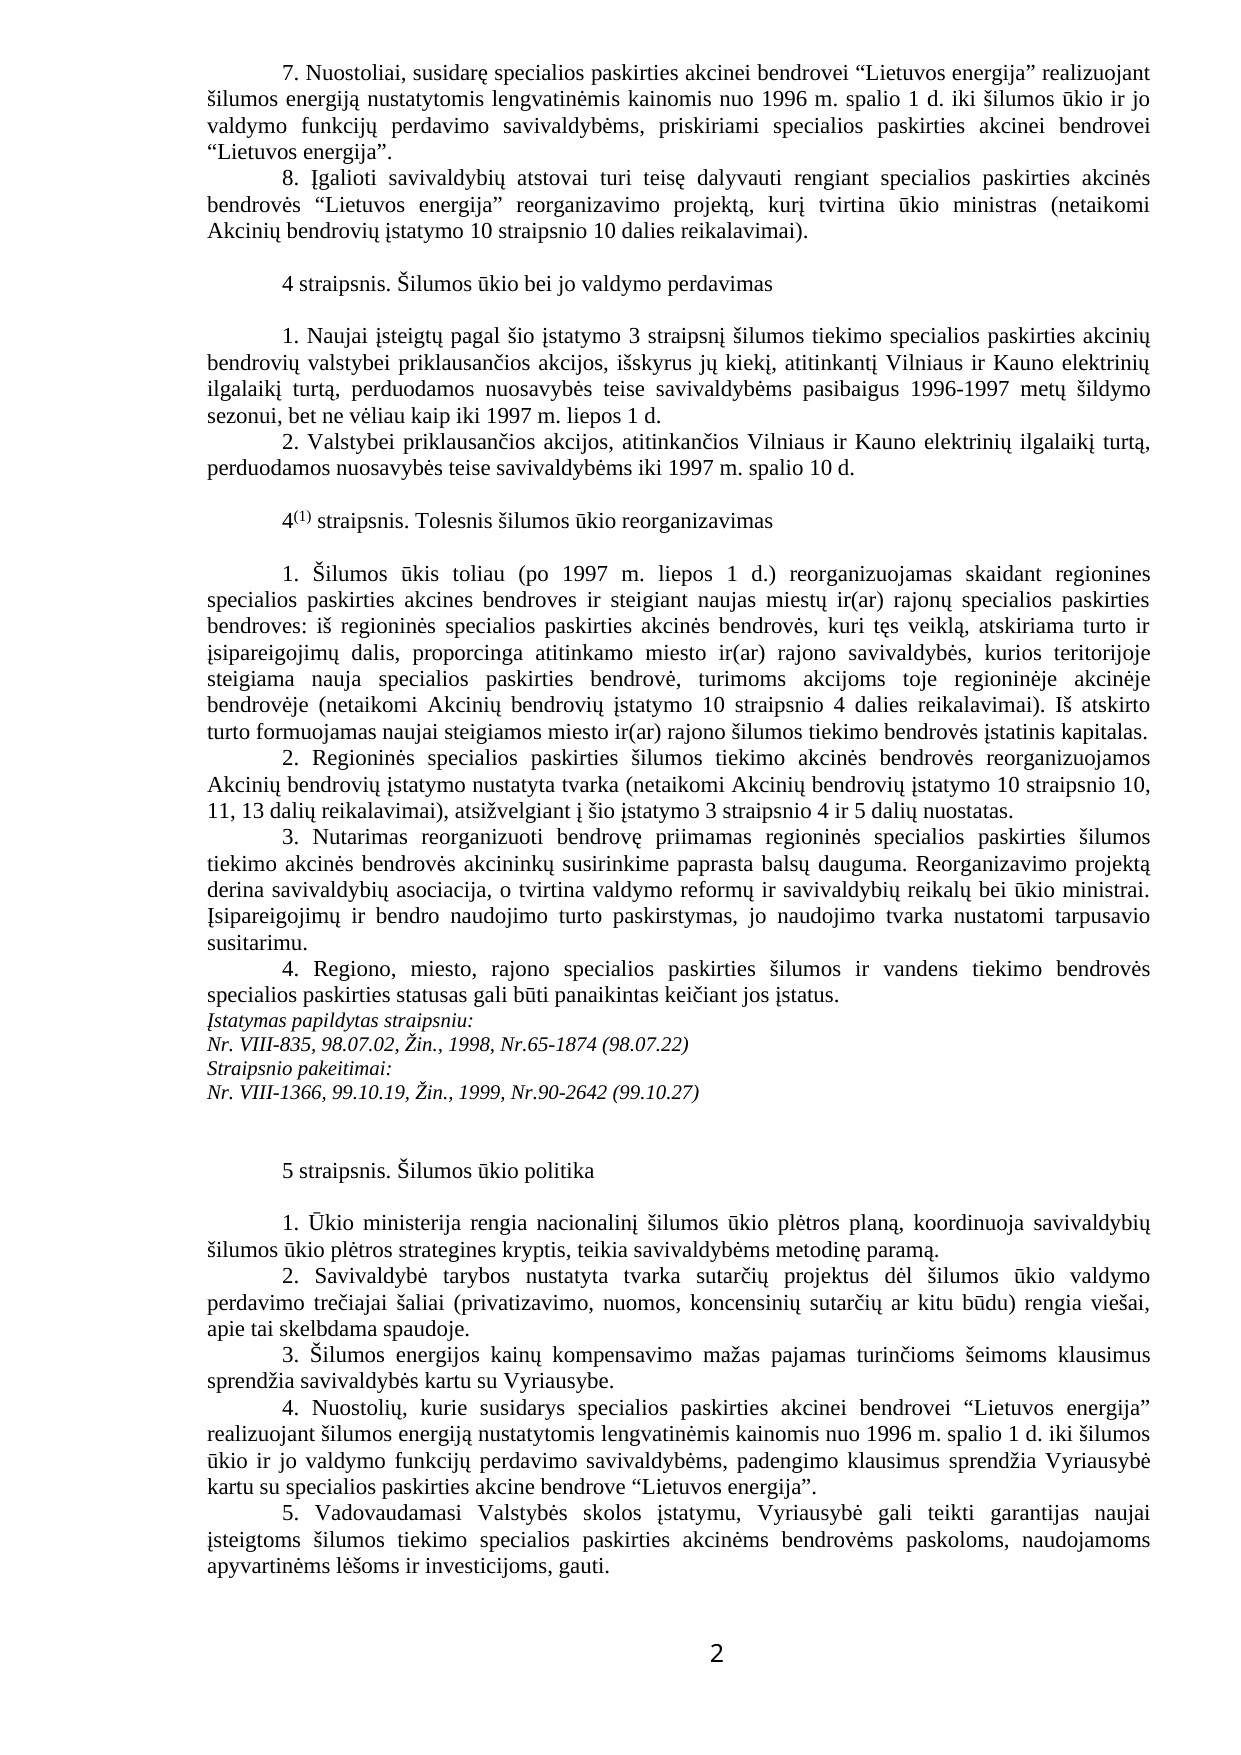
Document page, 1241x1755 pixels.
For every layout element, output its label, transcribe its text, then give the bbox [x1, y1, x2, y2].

text 5 straipsnis. Šilumos ūkio politika [207, 1157, 1152, 1183]
text 2. Savivaldybė tarybos nustatyta tvarka sutarčių projektus dėl šilumos ūkio valdymo perdavimo trečiajai šaliai (privatizavimo, nuomos, koncensinių sutarčių ar kitu būdu) rengia viešai, apie tai skelbdama spaudoje. [207, 1262, 1152, 1341]
text 4. Regiono, miesto, rajono specialios paskirties šilumos ir vandens tiekimo bendrovės specialios paskirties statusas gali būti panaikintas keičiant jos įstatus. [207, 955, 1152, 1008]
text 5. Vadovaudamasi Valstybės skolos įstatymu, Vyriausybė gali teikti garantijas naujai įsteigtoms šilumos tiekimo specialios paskirties akcinėms bendrovėms paskoloms, naudojamoms apyvartinėms lėšoms ir investicijoms, gauti. [207, 1499, 1152, 1578]
text 3. Šilumos energijos kainų kompensavimo mažas pajamas turinčioms šeimoms klausimus sprendžia savivaldybės kartu su Vyriausybe. [207, 1341, 1152, 1394]
text Nr. VIII-835, 98.07.02, Žin., 1998, Nr.65-1874 (98.07.22) [207, 1032, 1152, 1056]
text Straipsnio pakeitimai: [207, 1056, 1152, 1080]
text 2. Valstybei priklausančios akcijos, atitinkančios Vilniaus ir Kauno elektrinių ilgalaikį turtą, perduodamos nuosavybės teise savivaldybėms iki 1997 m. spalio 10 d. [207, 428, 1152, 481]
text 3. Nutarimas reorganizuoti bendrovę priimamas regioninės specialios paskirties šilumos tiekimo akcinės bendrovės akcininkų susirinkime paprasta balsų dauguma. Reorganizavimo projektą derina savivaldybių asociacija, o tvirtina valdymo reformų ir savivaldybių reikalų bei ūkio ministrai. Įsipareigojimų ir bendro naudojimo turto paskirstymas, jo naudojimo tvarka nustatomi tarpusavio susitarimu. [207, 823, 1152, 955]
text 2. Regioninės specialios paskirties šilumos tiekimo akcinės bendrovės reorganizuojamos Akcinių bendrovių įstatymo nustatyta tvarka (netaikomi Akcinių bendrovių įstatymo 10 straipsnio 10, 11, 13 dalių reikalavimai), atsižvelgiant į šio įstatymo 3 straipsnio 4 ir 5 dalių nuostatas. [207, 744, 1152, 823]
text 4. Nuostolių, kurie susidarys specialios paskirties akcinei bendrovei “Lietuvos energija” realizuojant šilumos energiją nustatytomis lengvatinėmis kainomis nuo 1996 m. spalio 1 d. iki šilumos ūkio ir jo valdymo funkcijų perdavimo savivaldybėms, padengimo klausimus sprendžia Vyriausybė kartu su specialios paskirties akcine bendrove “Lietuvos energija”. [207, 1394, 1152, 1499]
text Įstatymas papildytas straipsniu: [207, 1008, 1152, 1032]
text 4(1) straipsnis. Tolesnis šilumos ūkio reorganizavimas [207, 507, 1152, 533]
text 1. Naujai įsteigtų pagal šio įstatymo 3 straipsnį šilumos tiekimo specialios paskirties akcinių bendrovių valstybei priklausančios akcijos, išskyrus jų kiekį, atitinkantį Vilniaus ir Kauno elektrinių ilgalaikį turtą, perduodamos nuosavybės teise savivaldybėms pasibaigus 1996-1997 metų šildymo sezonui, bet ne vėliau kaip iki 1997 m. liepos 1 d. [207, 323, 1152, 428]
text 1. Ūkio ministerija rengia nacionalinį šilumos ūkio plėtros planą, koordinuoja savivaldybių šilumos ūkio plėtros strategines kryptis, teikia savivaldybėms metodinę paramą. [207, 1209, 1152, 1262]
text 1. Šilumos ūkis toliau (po 1997 m. liepos 1 d.) reorganizuojamas skaidant regionines specialios paskirties akcines bendroves ir steigiant naujas miestų ir(ar) rajonų specialios paskirties bendroves: iš regioninės specialios paskirties akcinės bendrovės, kuri tęs veiklą, atskiriama turto ir įsipareigojimų dalis, proporcinga atitinkamo miesto ir(ar) rajono savivaldybės, kurios teritorijoje steigiama nauja specialios paskirties bendrovė, turimoms akcijoms toje regioninėje akcinėje bendrovėje (netaikomi Akcinių bendrovių įstatymo 10 straipsnio 4 dalies reikalavimai). Iš atskirto turto formuojamas naujai steigiamos miesto ir(ar) rajono šilumos tiekimo bendrovės įstatinis kapitalas. [207, 560, 1152, 744]
text 7. Nuostoliai, susidarę specialios paskirties akcinei bendrovei “Lietuvos energija” realizuojant šilumos energiją nustatytomis lengvatinėmis kainomis nuo 1996 m. spalio 1 d. iki šilumos ūkio ir jo valdymo funkcijų perdavimo savivaldybėms, priskiriami specialios paskirties akcinei bendrovei “Lietuvos energija”. [207, 59, 1152, 164]
text Nr. VIII-1366, 99.10.19, Žin., 1999, Nr.90-2642 (99.10.27) [207, 1080, 1152, 1104]
text 4 straipsnis. Šilumos ūkio bei jo valdymo perdavimas [207, 270, 1152, 296]
text 8. Įgalioti savivaldybių atstovai turi teisę dalyvauti rengiant specialios paskirties akcinės bendrovės “Lietuvos energija” reorganizavimo projektą, kurį tvirtina ūkio ministras (netaikomi Akcinių bendrovių įstatymo 10 straipsnio 10 dalies reikalavimai). [207, 164, 1152, 243]
